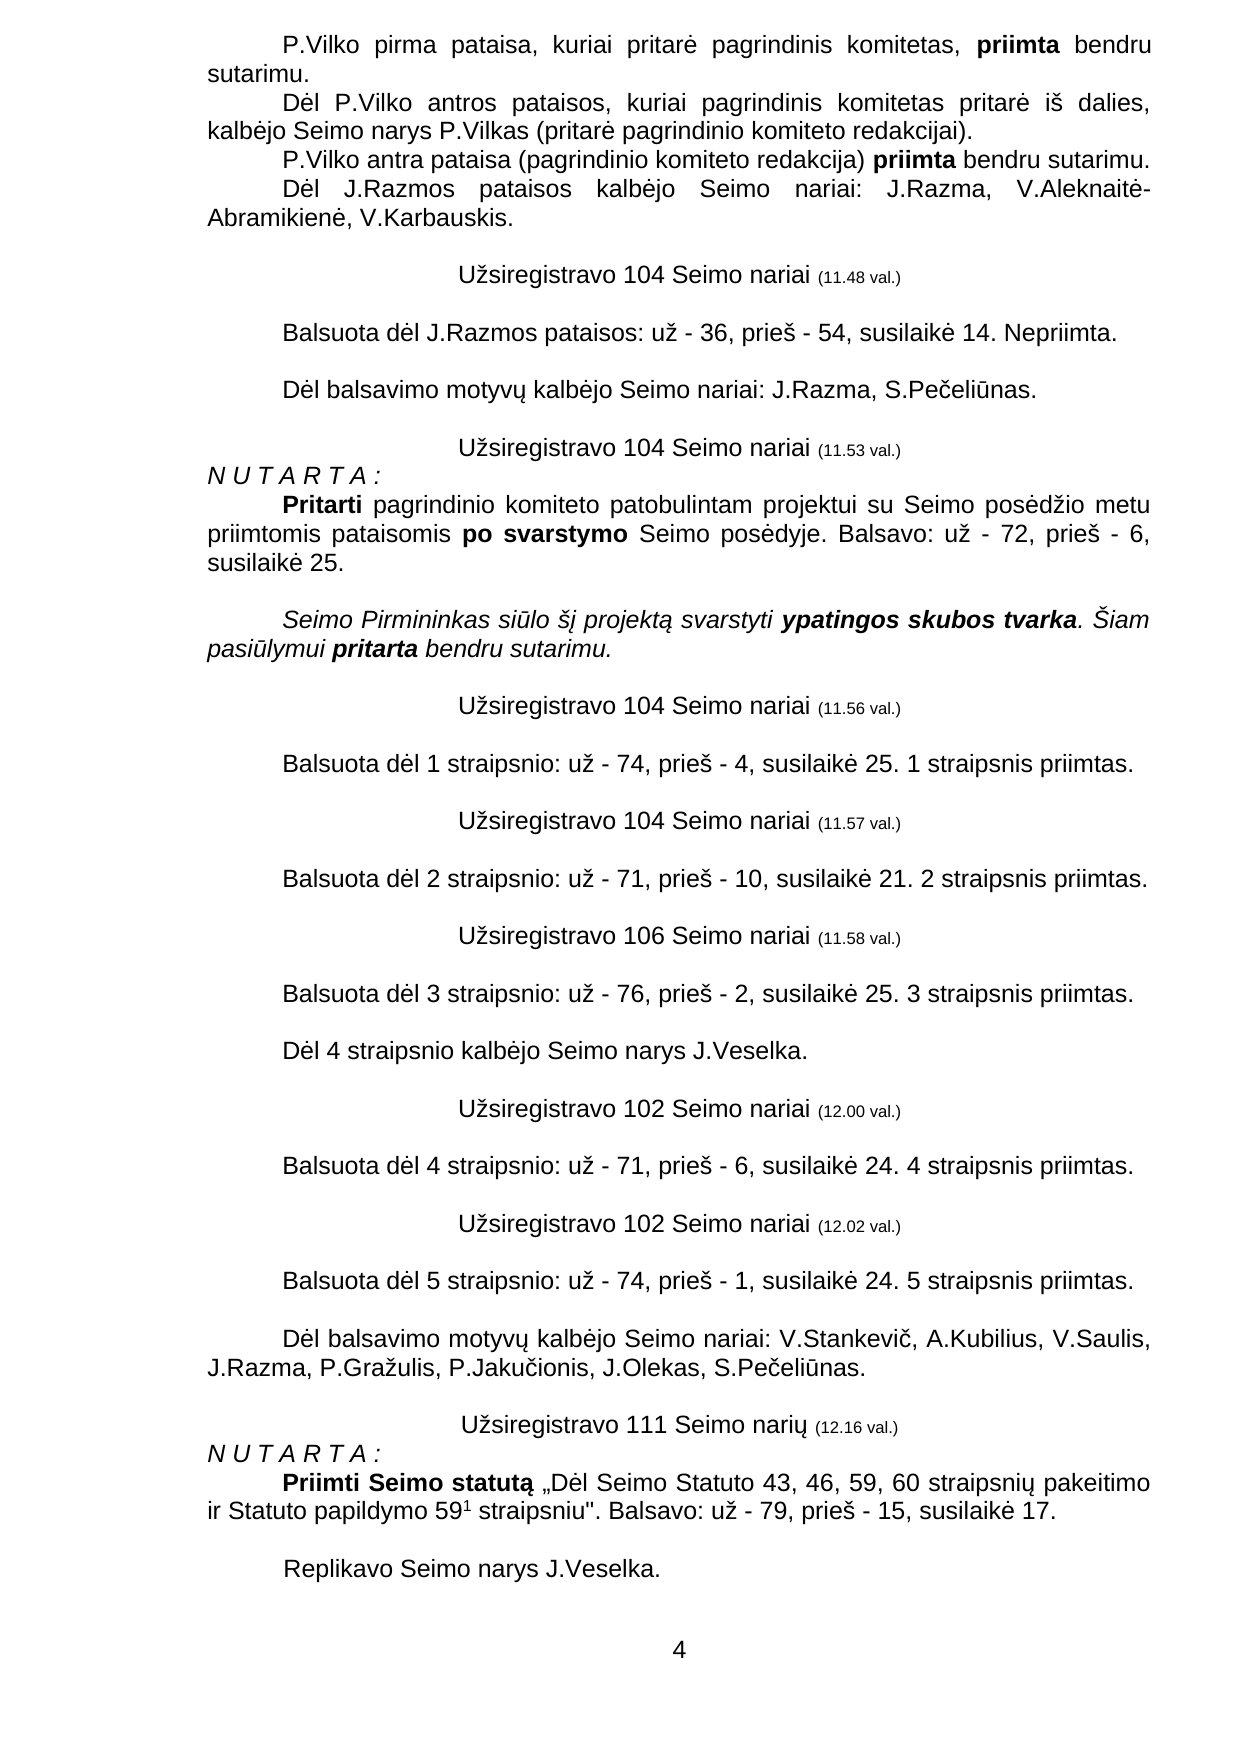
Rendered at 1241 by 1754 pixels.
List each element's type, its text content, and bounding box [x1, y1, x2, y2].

text P.Vilko pirma pataisa, kuriai pritarė pagrindinis komitetas, priimta bendru sutarimu. [207, 30, 1152, 87]
text Užsiregistravo 104 Seimo nariai (11.53 val.) [207, 432, 1152, 461]
text Dėl 4 straipsnio kalbėjo Seimo narys J.Veselka. [207, 1036, 1152, 1065]
text Priimti Seimo statutą „Dėl Seimo Statuto 43, 46, 59, 60 straipsnių pakeitimo ir Statuto papildymo 591 straipsniu". Balsavo: už - 79, prieš - 15, susilaikė 17. [207, 1467, 1152, 1525]
text Seimo Pirmininkas siūlo šį projektą svarstyti ypatingos skubos tvarka. Šiam pasiūlymui pritarta bendru sutarimu. [207, 605, 1152, 662]
text Balsuota dėl 1 straipsnio: už - 74, prieš - 4, susilaikė 25. 1 straipsnis priimtas. [207, 749, 1152, 777]
text Balsuota dėl J.Razmos pataisos: už - 36, prieš - 54, susilaikė 14. Nepriimta. [207, 317, 1152, 346]
text Užsiregistravo 111 Seimo narių (12.16 val.) [207, 1410, 1152, 1439]
text Pritarti pagrindinio komiteto patobulintam projektui su Seimo posėdžio metu priimtomis pataisomis po svarstymo Seimo posėdyje. Balsavo: už - 72, prieš - 6, susilaikė 25. [207, 490, 1152, 576]
text Užsiregistravo 104 Seimo nariai (11.48 val.) [207, 260, 1152, 289]
text Balsuota dėl 4 straipsnio: už - 71, prieš - 6, susilaikė 24. 4 straipsnis priimtas. [207, 1151, 1152, 1180]
text Užsiregistravo 102 Seimo nariai (12.02 val.) [207, 1209, 1152, 1237]
text N U T A R T A : [207, 461, 1152, 490]
text Replikavo Seimo narys J.Veselka. [207, 1554, 1152, 1582]
text Balsuota dėl 2 straipsnio: už - 71, prieš - 10, susilaikė 21. 2 straipsnis priimtas. [207, 864, 1152, 892]
text Dėl balsavimo motyvų kalbėjo Seimo nariai: J.Razma, S.Pečeliūnas. [207, 375, 1152, 404]
text P.Vilko antra pataisa (pagrindinio komiteto redakcija) priimta bendru sutarimu. [207, 145, 1152, 174]
text Dėl P.Vilko antros pataisos, kuriai pagrindinis komitetas pritarė iš dalies, kalbėjo Seimo narys P.Vilkas (pritarė pagrindinio komiteto redakcijai). [207, 87, 1152, 145]
text Dėl balsavimo motyvų kalbėjo Seimo nariai: V.Stankevič, A.Kubilius, V.Saulis, J.Razma, P.Gražulis, P.Jakučionis, J.Olekas, S.Pečeliūnas. [207, 1324, 1152, 1381]
text Užsiregistravo 102 Seimo nariai (12.00 val.) [207, 1094, 1152, 1122]
text Užsiregistravo 106 Seimo nariai (11.58 val.) [207, 921, 1152, 950]
text Balsuota dėl 5 straipsnio: už - 74, prieš - 1, susilaikė 24. 5 straipsnis priimtas. [207, 1266, 1152, 1295]
text N U T A R T A : [207, 1439, 1152, 1467]
text Užsiregistravo 104 Seimo nariai (11.56 val.) [207, 691, 1152, 720]
text Užsiregistravo 104 Seimo nariai (11.57 val.) [207, 806, 1152, 835]
text Dėl J.Razmos pataisos kalbėjo Seimo nariai: J.Razma, V.Aleknaitė-Abramikienė, V.Karbauskis. [207, 174, 1152, 231]
text Balsuota dėl 3 straipsnio: už - 76, prieš - 2, susilaikė 25. 3 straipsnis priimtas. [207, 979, 1152, 1007]
